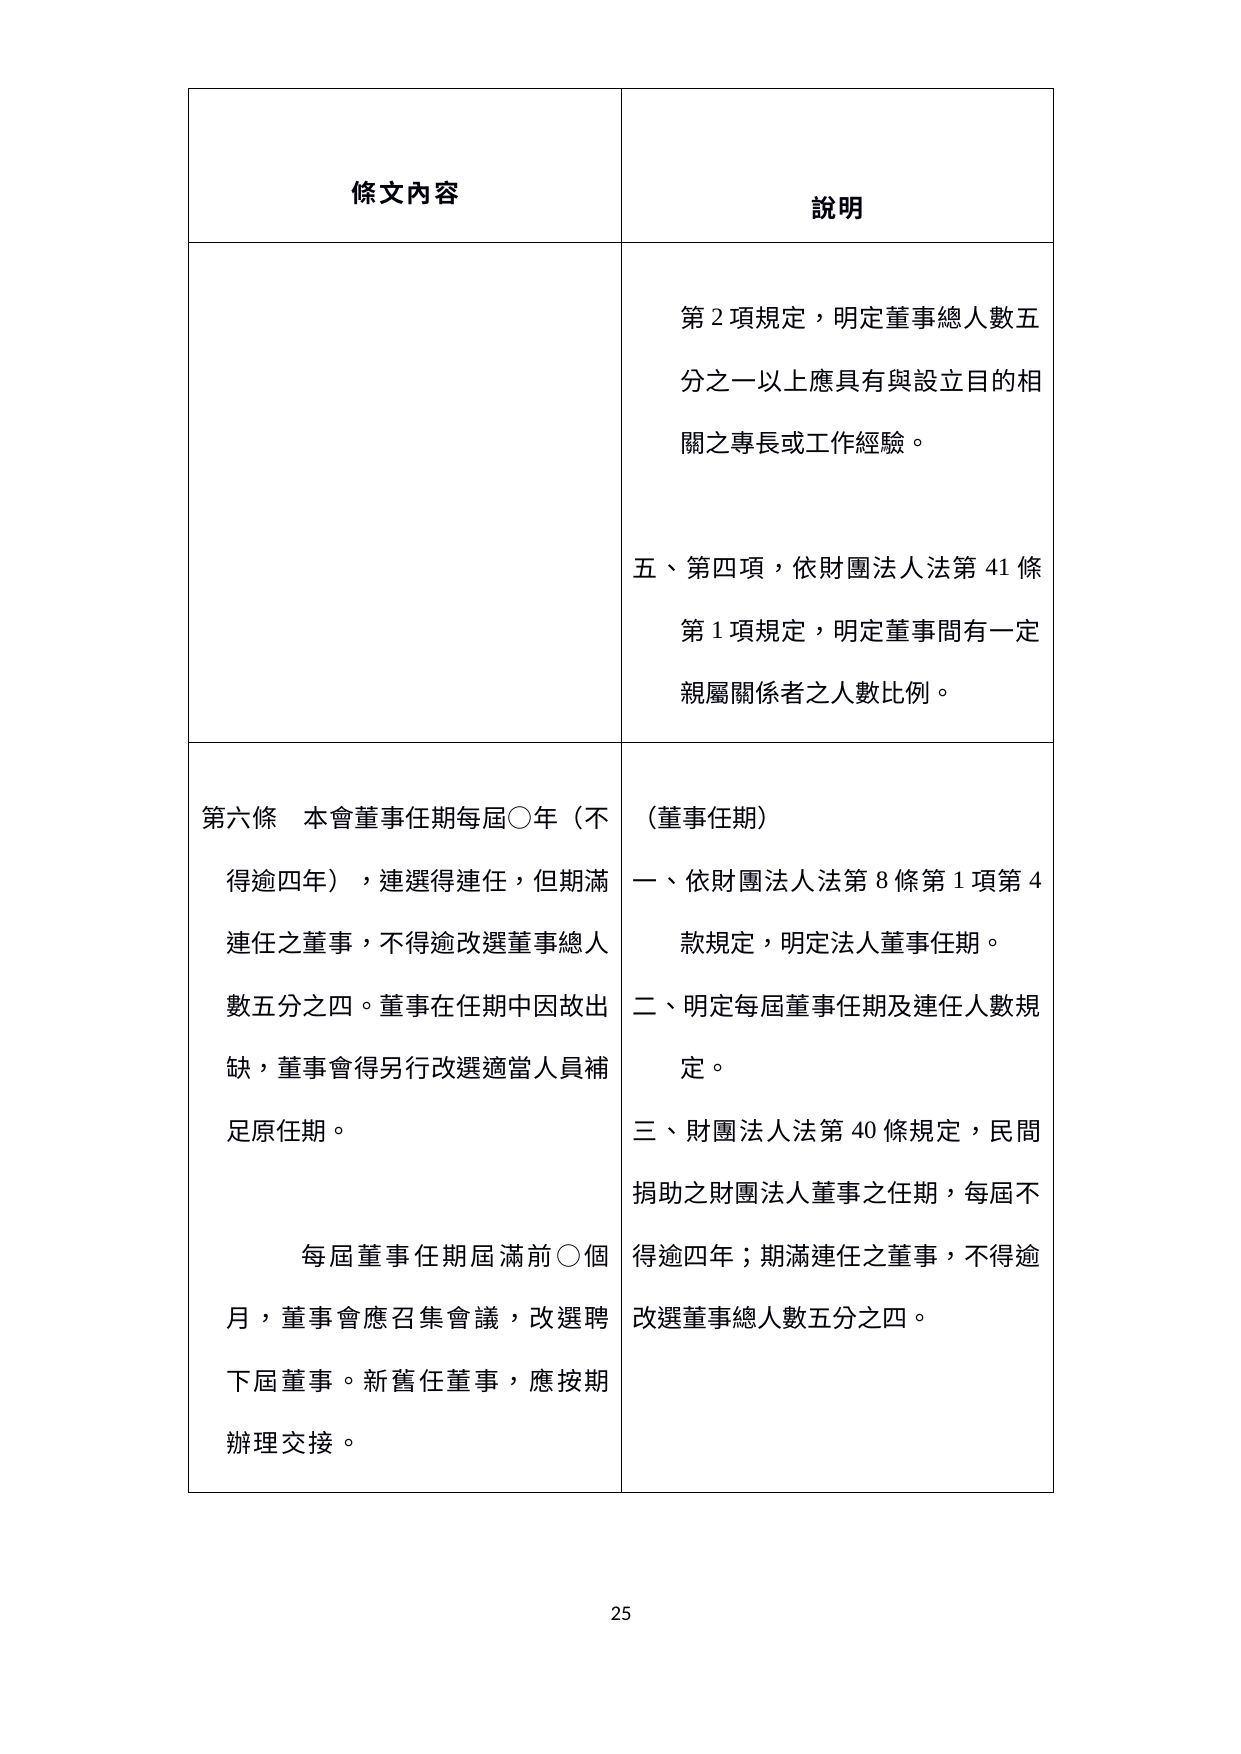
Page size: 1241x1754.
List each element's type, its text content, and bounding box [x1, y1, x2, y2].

table_cell 第六條 本會董事任期每屆○年（不得逾四年），連選得連任，但期滿連任之董事，不得逾改選董事總人數五分之四。董事在任期中因故出缺，董事會得另行改選適當人員補足原任期。 每屆董事任期屆滿前○個月，董事會應召集會議，改選聘下屆董事。新舊任董事，應按期辦理交接。 [189, 743, 621, 1492]
table_cell [189, 243, 621, 742]
table_header 說明 [622, 89, 1053, 242]
table_header 條文內容 [189, 89, 621, 242]
table_cell 第2項規定，明定董事總人數五分之一以上應具有與設立目的相關之專長或工作經驗。 五、第四項，依財團法人法第41條第1項規定，明定董事間有一定親屬關係者之人數比例。 [622, 243, 1053, 742]
table_cell （董事任期） 一、依財團法人法第8條第1項第4款規定，明定法人董事任期。 二、明定每屆董事任期及連任人數規定。 三、財團法人法第40條規定，民間捐助之財團法人董事之任期，每屆不得逾四年；期滿連任之董事，不得逾改選董事總人數五分之四。 [622, 743, 1053, 1492]
